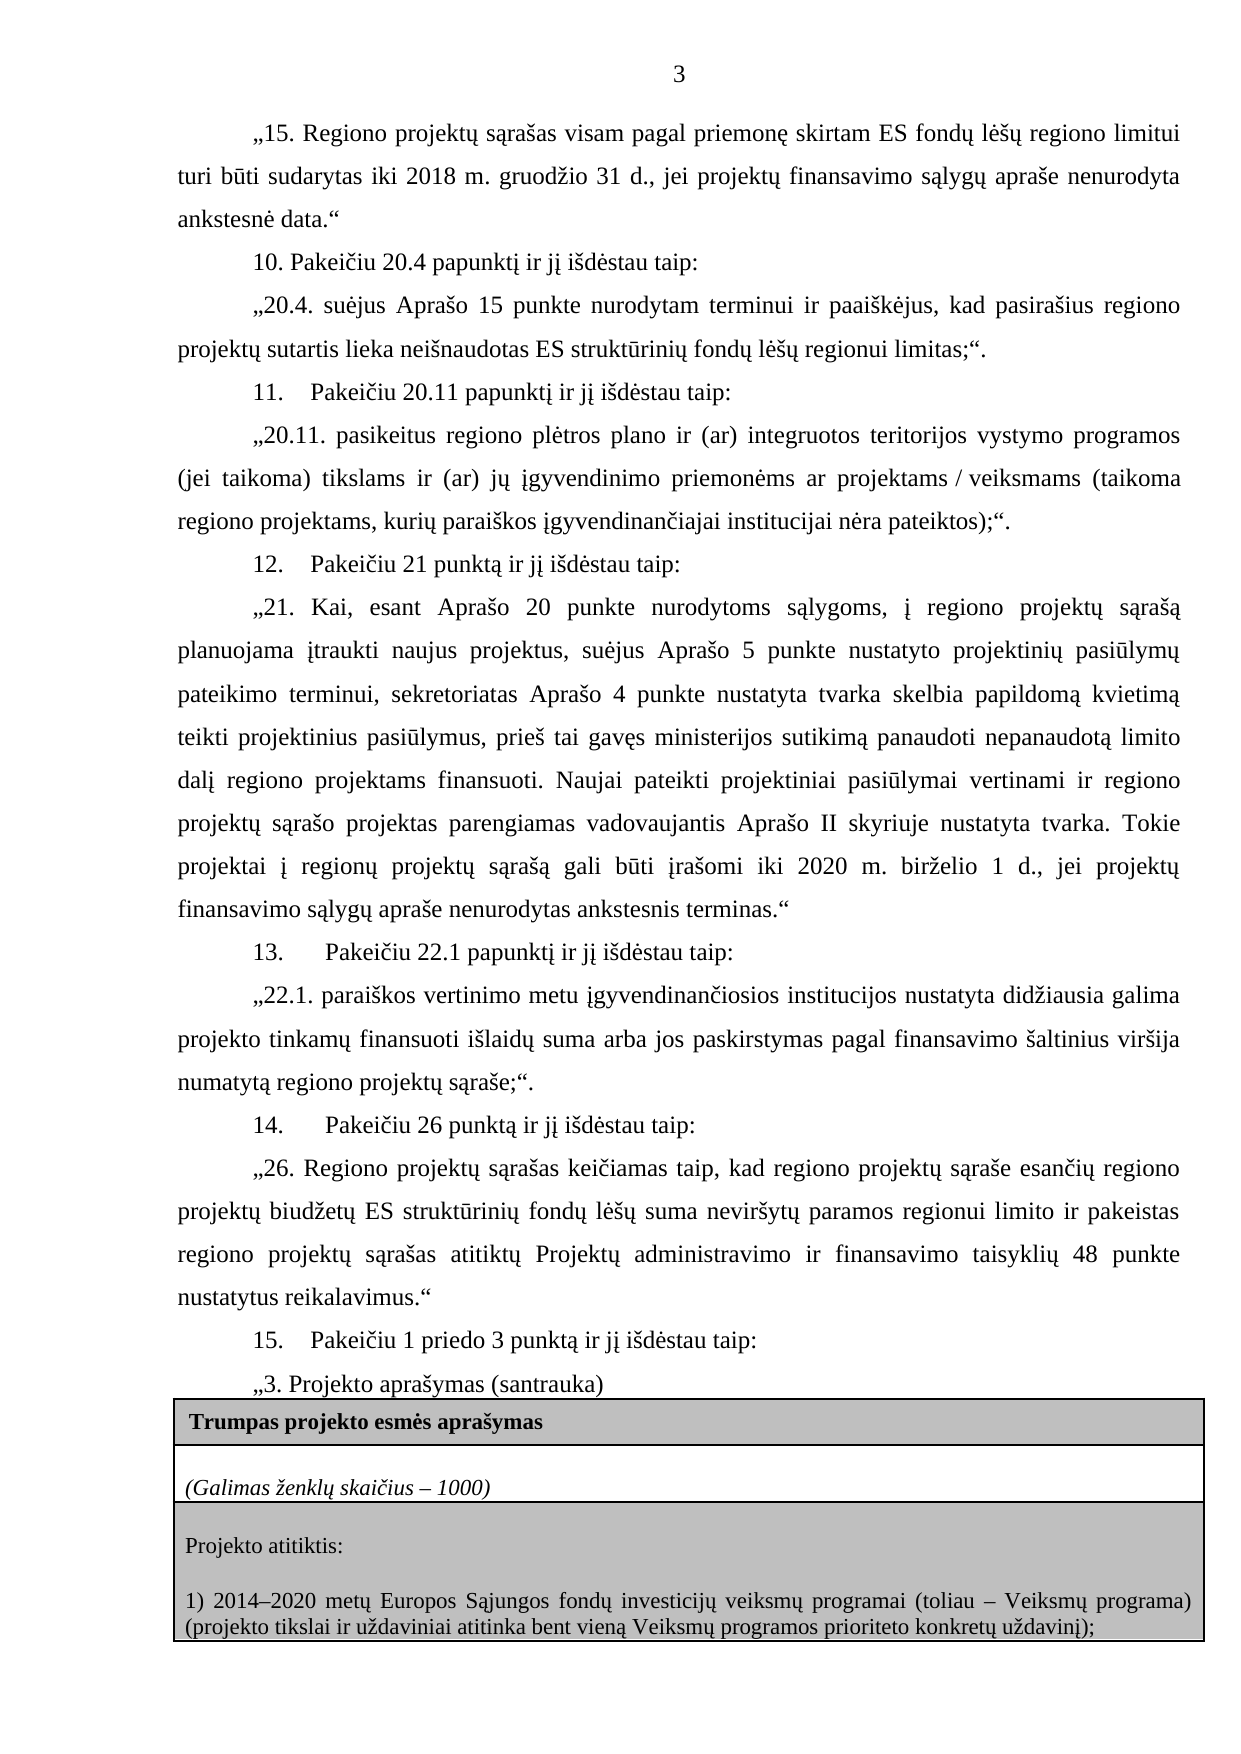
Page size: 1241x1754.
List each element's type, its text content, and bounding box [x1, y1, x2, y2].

text 11. Pakeičiu 20.11 papunktį ir jį išdėstau taip: [177, 377, 1181, 406]
table_header Trumpas projekto esmės aprašymas [175, 1400, 1203, 1444]
text „20.4. suėjus Aprašo 15 punkte nurodytam terminui ir paaiškėjus, kad pasirašius regiono projektų sutartis lieka neišnaudotas ES struktūrinių fondų lėšų regionui limitas;“. [177, 291, 1181, 362]
text 10. Pakeičiu 20.4 papunktį ir jį išdėstau taip: [177, 247, 1181, 276]
text „3. Projekto aprašymas (santrauka) [177, 1369, 1181, 1397]
text „22.1. paraiškos vertinimo metu įgyvendinančiosios institucijos nustatyta didžiausia galima projekto tinkamų finansuoti išlaidų suma arba jos paskirstymas pagal finansavimo šaltinius viršija numatytą regiono projektų sąraše;“. [177, 981, 1181, 1096]
text „15. Regiono projektų sąrašas visam pagal priemonę skirtam ES fondų lėšų regiono limitui turi būti sudarytas iki 2018 m. gruodžio 31 d., jei projektų finansavimo sąlygų apraše nenurodyta ankstesnė data.“ [177, 118, 1181, 233]
text „26. Regiono projektų sąrašas keičiamas taip, kad regiono projektų sąraše esančių regiono projektų biudžetų ES struktūrinių fondų lėšų suma neviršytų paramos regionui limito ir pakeistas regiono projektų sąrašas atitiktų Projektų administravimo ir finansavimo taisyklių 48 punkte nustatytus reikalavimus.“ [177, 1153, 1181, 1311]
text „21. Kai, esant Aprašo 20 punkte nurodytoms sąlygoms, į regiono projektų sąrašą planuojama įtraukti naujus projektus, suėjus Aprašo 5 punkte nustatyto projektinių pasiūlymų pateikimo terminui, sekretoriatas Aprašo 4 punkte nustatyta tvarka skelbia papildomą kvietimą teikti projektinius pasiūlymus, prieš tai gavęs ministerijos sutikimą panaudoti nepanaudotą limito dalį regiono projektams finansuoti. Naujai pateikti projektiniai pasiūlymai vertinami ir regiono projektų sąrašo projektas parengiamas vadovaujantis Aprašo II skyriuje nustatyta tvarka. Tokie projektai į regionų projektų sąrašą gali būti įrašomi iki 2020 m. birželio 1 d., jei projektų finansavimo sąlygų apraše nenurodytas ankstesnis terminas.“ [177, 592, 1181, 923]
text 12. Pakeičiu 21 punktą ir jį išdėstau taip: [177, 549, 1181, 578]
text „20.11. pasikeitus regiono plėtros plano ir (ar) integruotos teritorijos vystymo programos (jei taikoma) tikslams ir (ar) jų įgyvendinimo priemonėms ar projektams / veiksmams (taikoma regiono projektams, kurių paraiškos įgyvendinančiajai institucijai nėra pateiktos);“. [177, 420, 1181, 535]
table_cell Projekto atitiktis: 1) 2014–2020 metų Europos Sąjungos fondų investicijų veiksmų programai (toliau – Veiksmų programa) (projekto tikslai ir uždaviniai atitinka bent vieną Veiksmų programos prioriteto konkretų uždavinį); [175, 1503, 1203, 1639]
table_cell (Galimas ženklų skaičius – 1000) [175, 1446, 1203, 1501]
text 13. Pakeičiu 22.1 papunktį ir jį išdėstau taip: [177, 937, 1181, 966]
text 15. Pakeičiu 1 priedo 3 punktą ir jį išdėstau taip: [177, 1326, 1181, 1354]
text 14. Pakeičiu 26 punktą ir jį išdėstau taip: [177, 1110, 1181, 1139]
